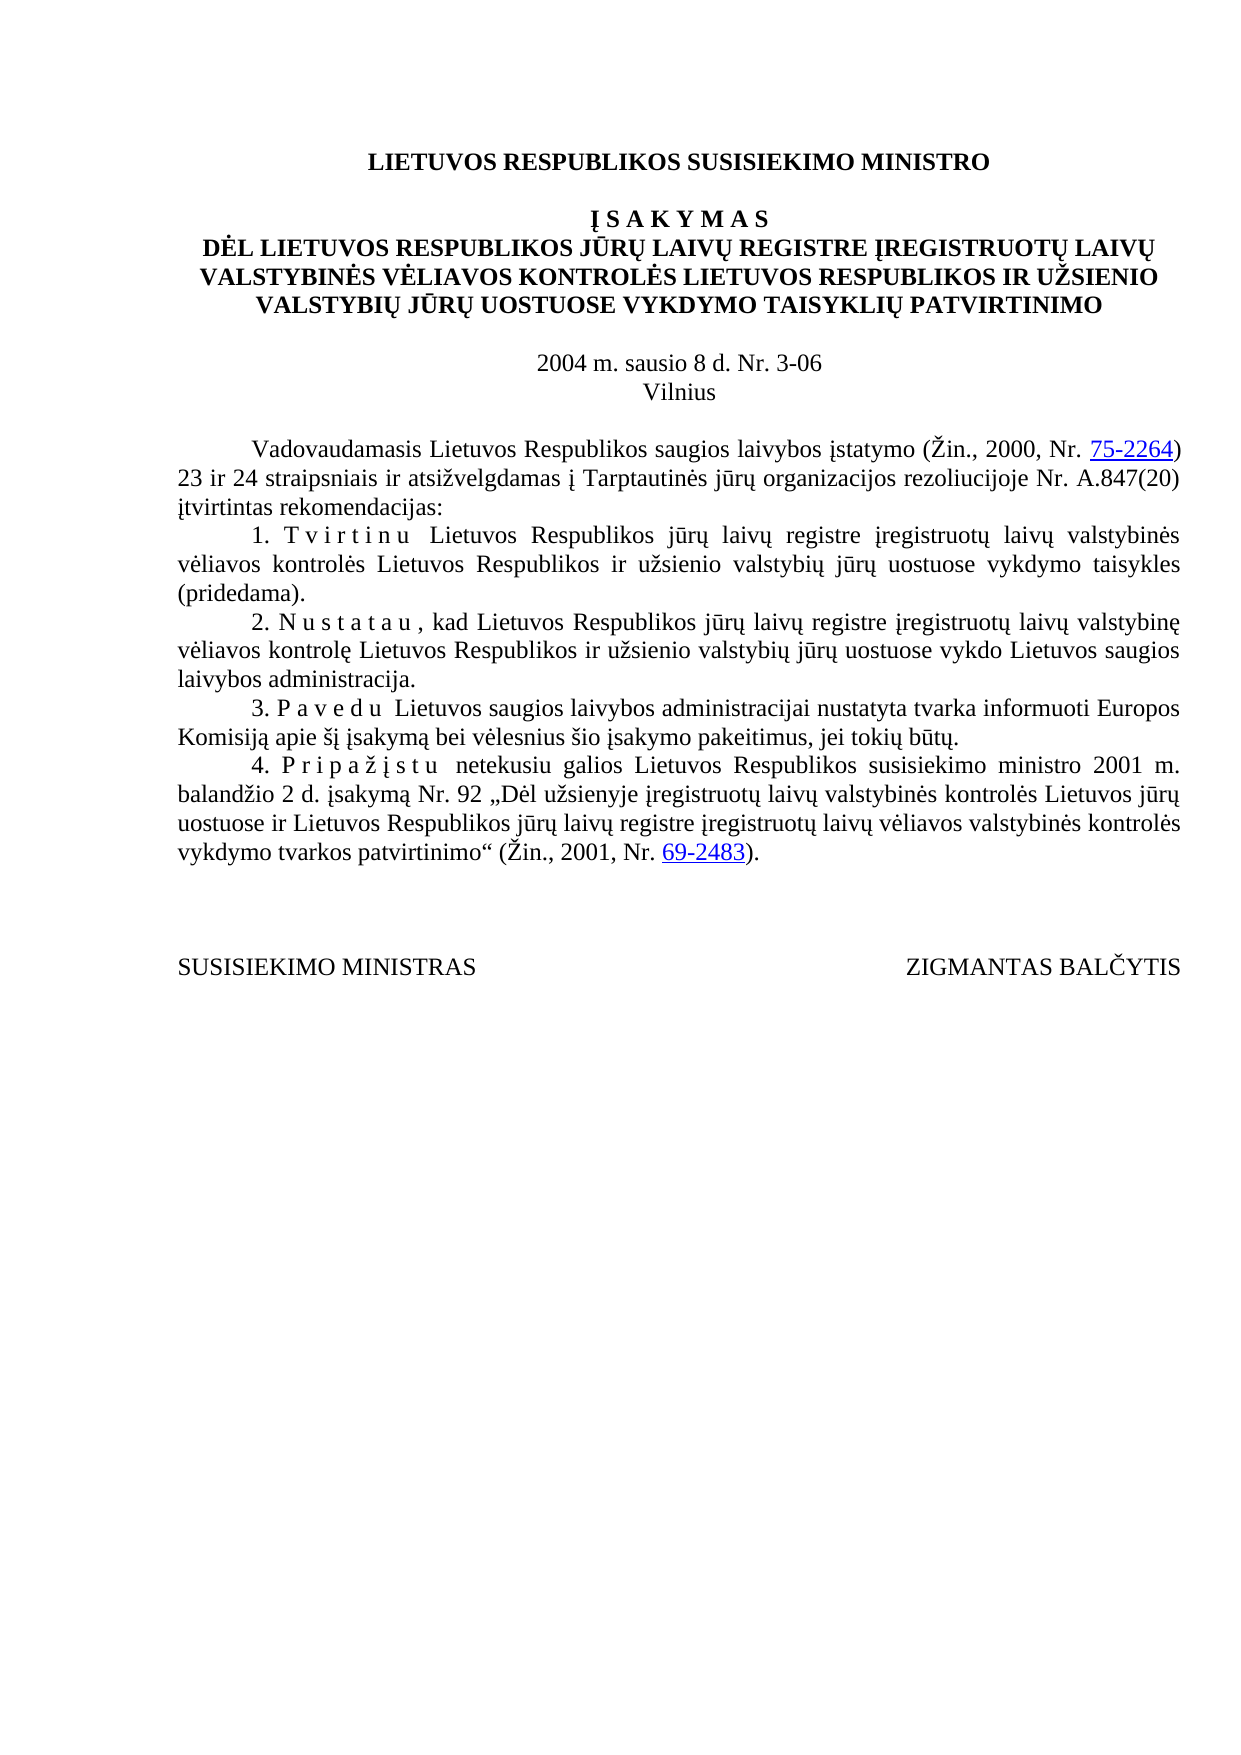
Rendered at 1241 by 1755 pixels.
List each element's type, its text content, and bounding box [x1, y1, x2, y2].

text 2. Nustatau, kad Lietuvos Respublikos jūrų laivų registre įregistruotų laivų valstybinę vėliavos kontrolę Lietuvos Respublikos ir užsienio valstybių jūrų uostuose vykdo Lietuvos saugios laivybos administracija. [177, 607, 1181, 693]
text Vilnius [177, 377, 1181, 406]
text LIETUVOS RESPUBLIKOS SUSISIEKIMO MINISTRO [177, 147, 1181, 176]
text 2004 m. sausio 8 d. Nr. 3-06 [177, 348, 1181, 377]
text Į S A K Y M A S [177, 204, 1181, 233]
text 4. Pripažįstu netekusiu galios Lietuvos Respublikos susisiekimo ministro 2001 m. balandžio 2 d. įsakymą Nr. 92 „Dėl užsienyje įregistruotų laivų valstybinės kontrolės Lietuvos jūrų uostuose ir Lietuvos Respublikos jūrų laivų registre įregistruotų laivų vėliavos valstybinės kontrolės vykdymo tvarkos patvirtinimo“ (Žin., 2001, Nr. 69-2483). [177, 751, 1181, 866]
text 3. Pavedu Lietuvos saugios laivybos administracijai nustatyta tvarka informuoti Europos Komisiją apie šį įsakymą bei vėlesnius šio įsakymo pakeitimus, jei tokių būtų. [177, 693, 1181, 751]
text 1. Tvirtinu Lietuvos Respublikos jūrų laivų registre įregistruotų laivų valstybinės vėliavos kontrolės Lietuvos Respublikos ir užsienio valstybių jūrų uostuose vykdymo taisykles (pridedama). [177, 521, 1181, 607]
text SUSISIEKIMO MINISTRAS ZIGMANTAS BALČYTIS [177, 952, 1181, 981]
text Vadovaudamasis Lietuvos Respublikos saugios laivybos įstatymo (Žin., 2000, Nr. 75-2264) 23 ir 24 straipsniais ir atsižvelgdamas į Tarptautinės jūrų organizacijos rezoliucijoje Nr. A.847(20) įtvirtintas rekomendacijas: [177, 434, 1181, 521]
text DĖL LIETUVOS RESPUBLIKOS JŪRŲ LAIVŲ REGISTRE ĮREGISTRUOTŲ LAIVŲ VALSTYBINĖS VĖLIAVOS KONTROLĖS LIETUVOS RESPUBLIKOS IR UŽSIENIO VALSTYBIŲ JŪRŲ UOSTUOSE VYKDYMO TAISYKLIŲ PATVIRTINIMO [177, 233, 1181, 319]
